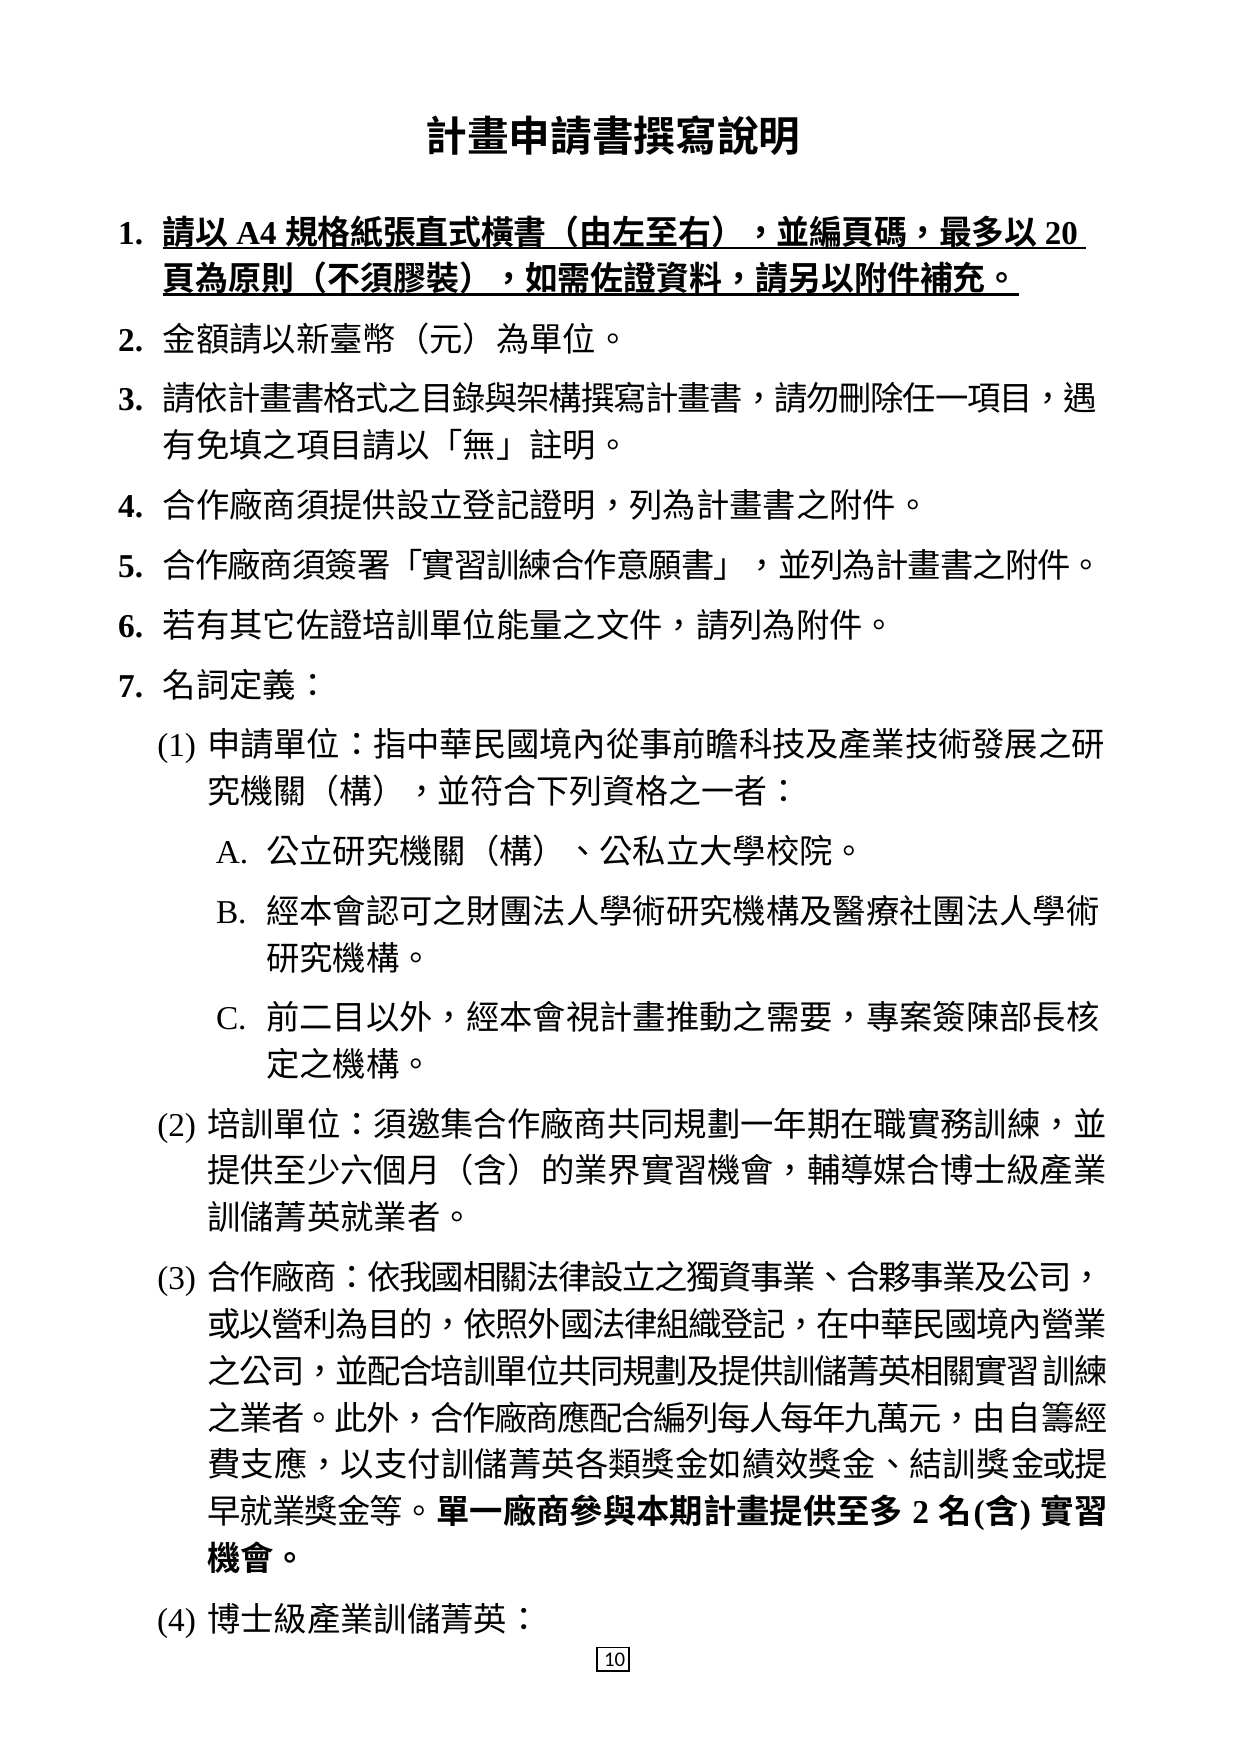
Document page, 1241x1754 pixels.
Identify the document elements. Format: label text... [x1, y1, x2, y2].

list 合作廠商須提供設立登記證明，列為計畫書之附件。 [118, 479, 1180, 527]
list 金額請以新臺幣（元）為單位。 [118, 312, 1180, 361]
list 合作廠商：依我國相關法律設立之獨資事業、合夥事業及公司， 或以營利為目的，依照外國法律組織登記，在中華民國境內營業之公司，並配合培訓單位共同規劃及提供訓儲菁英相關實習訓練之業者。此外，合作廠商應配合編列每人每年九萬元，由自籌經費支應，以支付訓儲菁英各類獎金如績效獎金、結訓獎金或提早就業獎金等。單一廠商參與本期計畫提供至多 2 名(含) 實習機會。 [157, 1252, 1108, 1580]
list 前二目以外，經本會視計畫推動之需要，專案簽陳部長核定之機構。 [216, 992, 1107, 1086]
list 合作廠商須簽署「實習訓練合作意願書」，並列為計畫書之附件。 [118, 539, 1180, 587]
list 名詞定義： [118, 658, 1180, 707]
list 公立研究機關（構）、公私立大學校院。 [216, 825, 1180, 873]
list 經本會認可之財團法人學術研究機構及醫療社團法人學術研究機構。 [216, 886, 1107, 979]
subtitle 請以 A4 規格紙張直式橫書（由左至右），並編頁碼，最多以 20 頁為原則（不須膠裝），如需佐證資料，請另以附件補充。 [118, 207, 1115, 300]
list 申請單位：指中華民國境內從事前瞻科技及產業技術發展之研究機關（構），並符合下列資格之一者： [157, 719, 1108, 813]
list 博士級產業訓儲菁英： [157, 1593, 1180, 1641]
list 培訓單位：須邀集合作廠商共同規劃一年期在職實務訓練，並提供至少六個月（含）的業界實習機會，輔導媒合博士級產業訓儲菁英就業者。 [157, 1098, 1108, 1239]
subtitle 計畫申請書撰寫說明 [62, 103, 1163, 163]
list 若有其它佐證培訓單位能量之文件，請列為附件。 [118, 599, 1180, 647]
list 請依計畫書格式之目錄與架構撰寫計畫書，請勿刪除任一項目，遇有免填之項目請以「無」註明。 [118, 373, 1107, 467]
